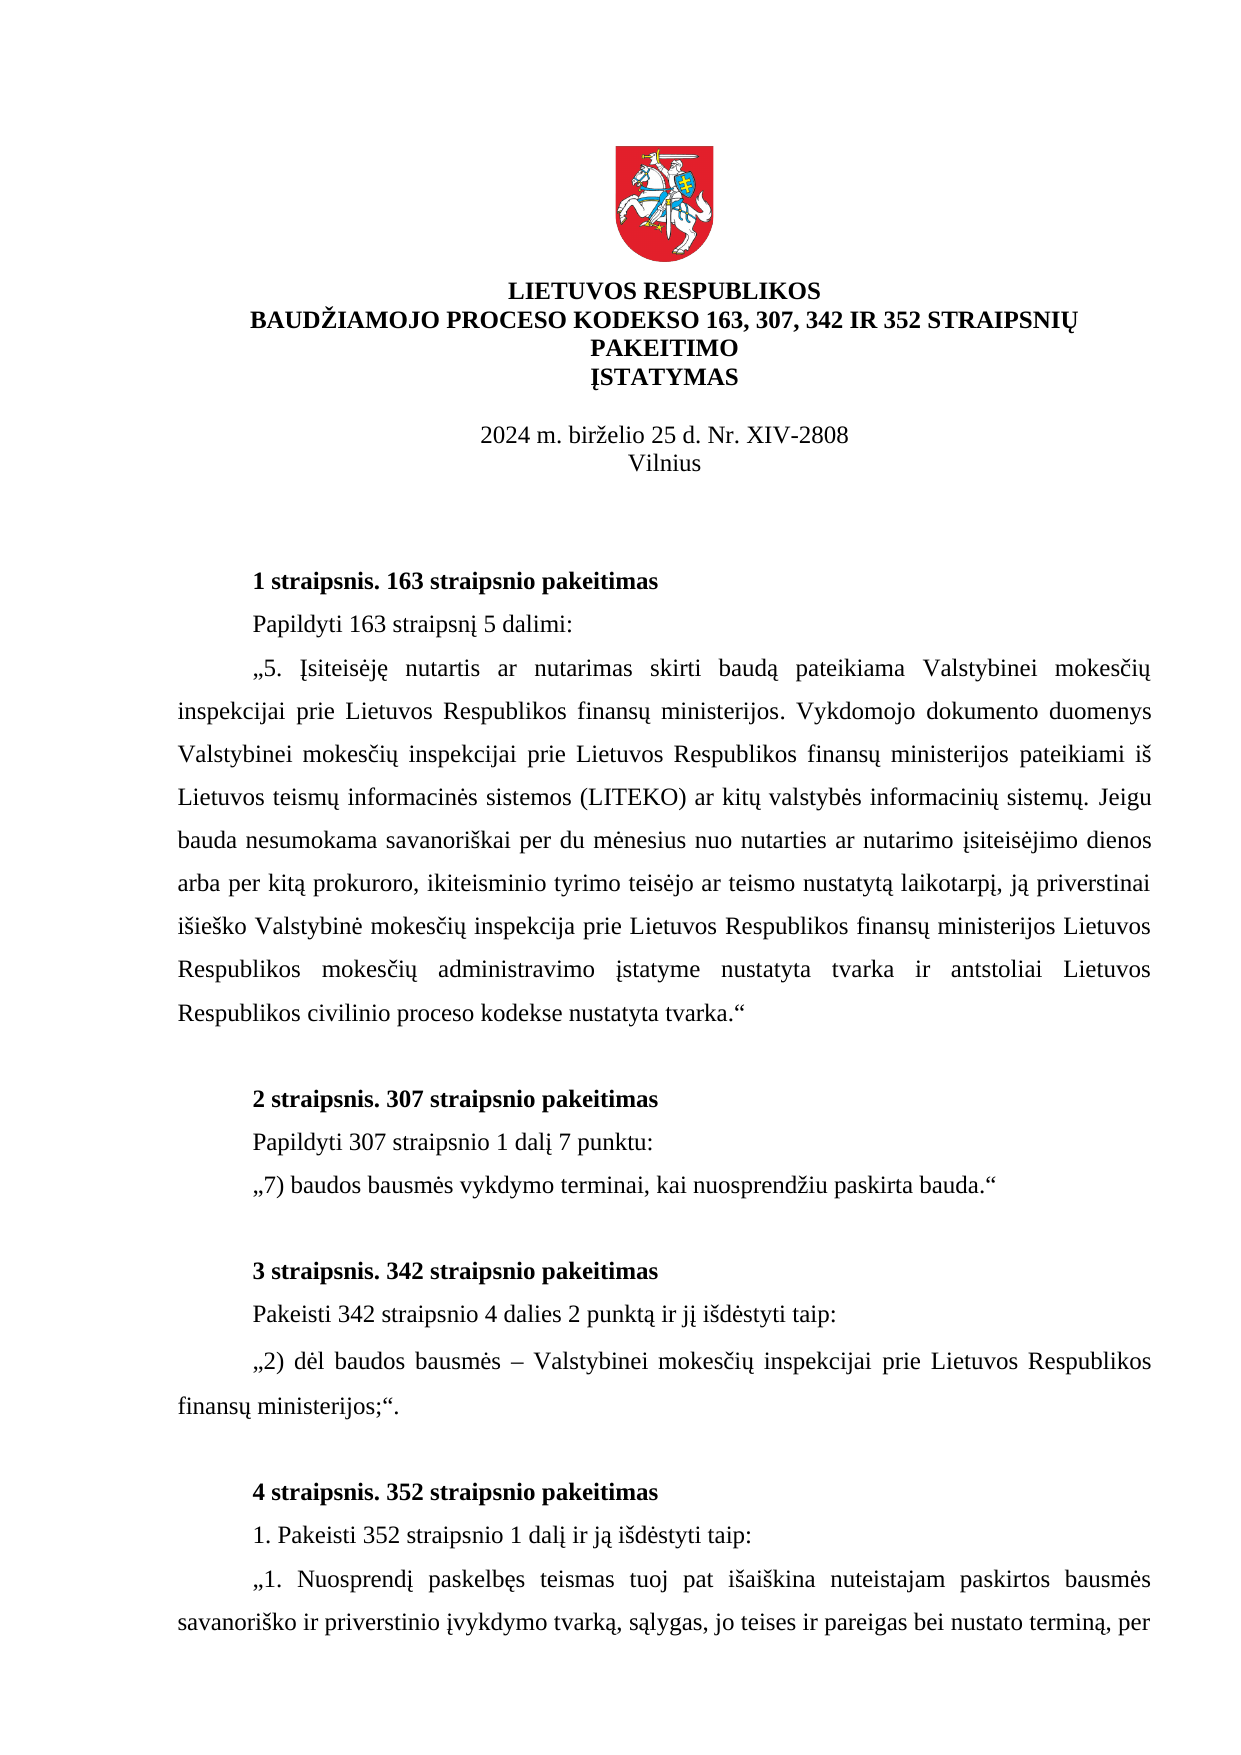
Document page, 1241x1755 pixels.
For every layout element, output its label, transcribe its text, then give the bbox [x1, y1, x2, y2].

text 2024 m. birželio 25 d. Nr. XIV-2808 [177, 420, 1152, 448]
text 1 straipsnis. 163 straipsnio pakeitimas [177, 566, 1152, 595]
text „5. Įsiteisėję nutartis ar nutarimas skirti baudą pateikiama Valstybinei mokesčių inspekcijai prie Lietuvos Respublikos finansų ministerijos. Vykdomojo dokumento duomenys Valstybinei mokesčių inspekcijai prie Lietuvos Respublikos finansų ministerijos pateikiami iš Lietuvos teismų informacinės sistemos (LITEKO) ar kitų valstybės informacinių sistemų. Jeigu bauda nesumokama savanoriškai per du mėnesius nuo nutarties ar nutarimo įsiteisėjimo dienos arba per kitą prokuroro, ikiteisminio tyrimo teisėjo ar teismo nustatytą laikotarpį, ją priverstinai išieško Valstybinė mokesčių inspekcija prie Lietuvos Respublikos finansų ministerijos Lietuvos Respublikos mokesčių administravimo įstatyme nustatyta tvarka ir antstoliai Lietuvos Respublikos civilinio proceso kodekse nustatyta tvarka.“ [177, 653, 1152, 1026]
text 2 straipsnis. 307 straipsnio pakeitimas [177, 1084, 1152, 1113]
text „2) dėl baudos bausmės – Valstybinei mokesčių inspekcijai prie Lietuvos Respublikos finansų ministerijos;“. [177, 1343, 1152, 1420]
text LIETUVOS RESPUBLIKOS [177, 276, 1152, 305]
text Papildyti 307 straipsnio 1 dalį 7 punktu: [177, 1127, 1152, 1156]
text BAUDŽIAMOJO PROCESO KODEKSO 163, 307, 342 IR 352 STRAIPSNIŲ PAKEITIMO [177, 305, 1152, 362]
text „1. Nuosprendį paskelbęs teismas tuoj pat išaiškina nuteistajam paskirtos bausmės savanoriško ir priverstinio įvykdymo tvarką, sąlygas, jo teises ir pareigas bei nustato terminą, per [177, 1564, 1152, 1636]
text Papildyti 163 straipsnį 5 dalimi: [177, 609, 1152, 638]
text „7) baudos bausmės vykdymo terminai, kai nuosprendžiu paskirta bauda.“ [177, 1170, 1152, 1199]
text 3 straipsnis. 342 straipsnio pakeitimas [177, 1256, 1152, 1285]
text Pakeisti 342 straipsnio 4 dalies 2 punktą ir jį išdėstyti taip: [177, 1299, 1152, 1328]
text 4 straipsnis. 352 straipsnio pakeitimas [177, 1477, 1152, 1506]
text 1. Pakeisti 352 straipsnio 1 dalį ir ją išdėstyti taip: [177, 1521, 1152, 1549]
text ĮSTATYMAS [177, 362, 1152, 391]
text Vilnius [177, 448, 1152, 477]
